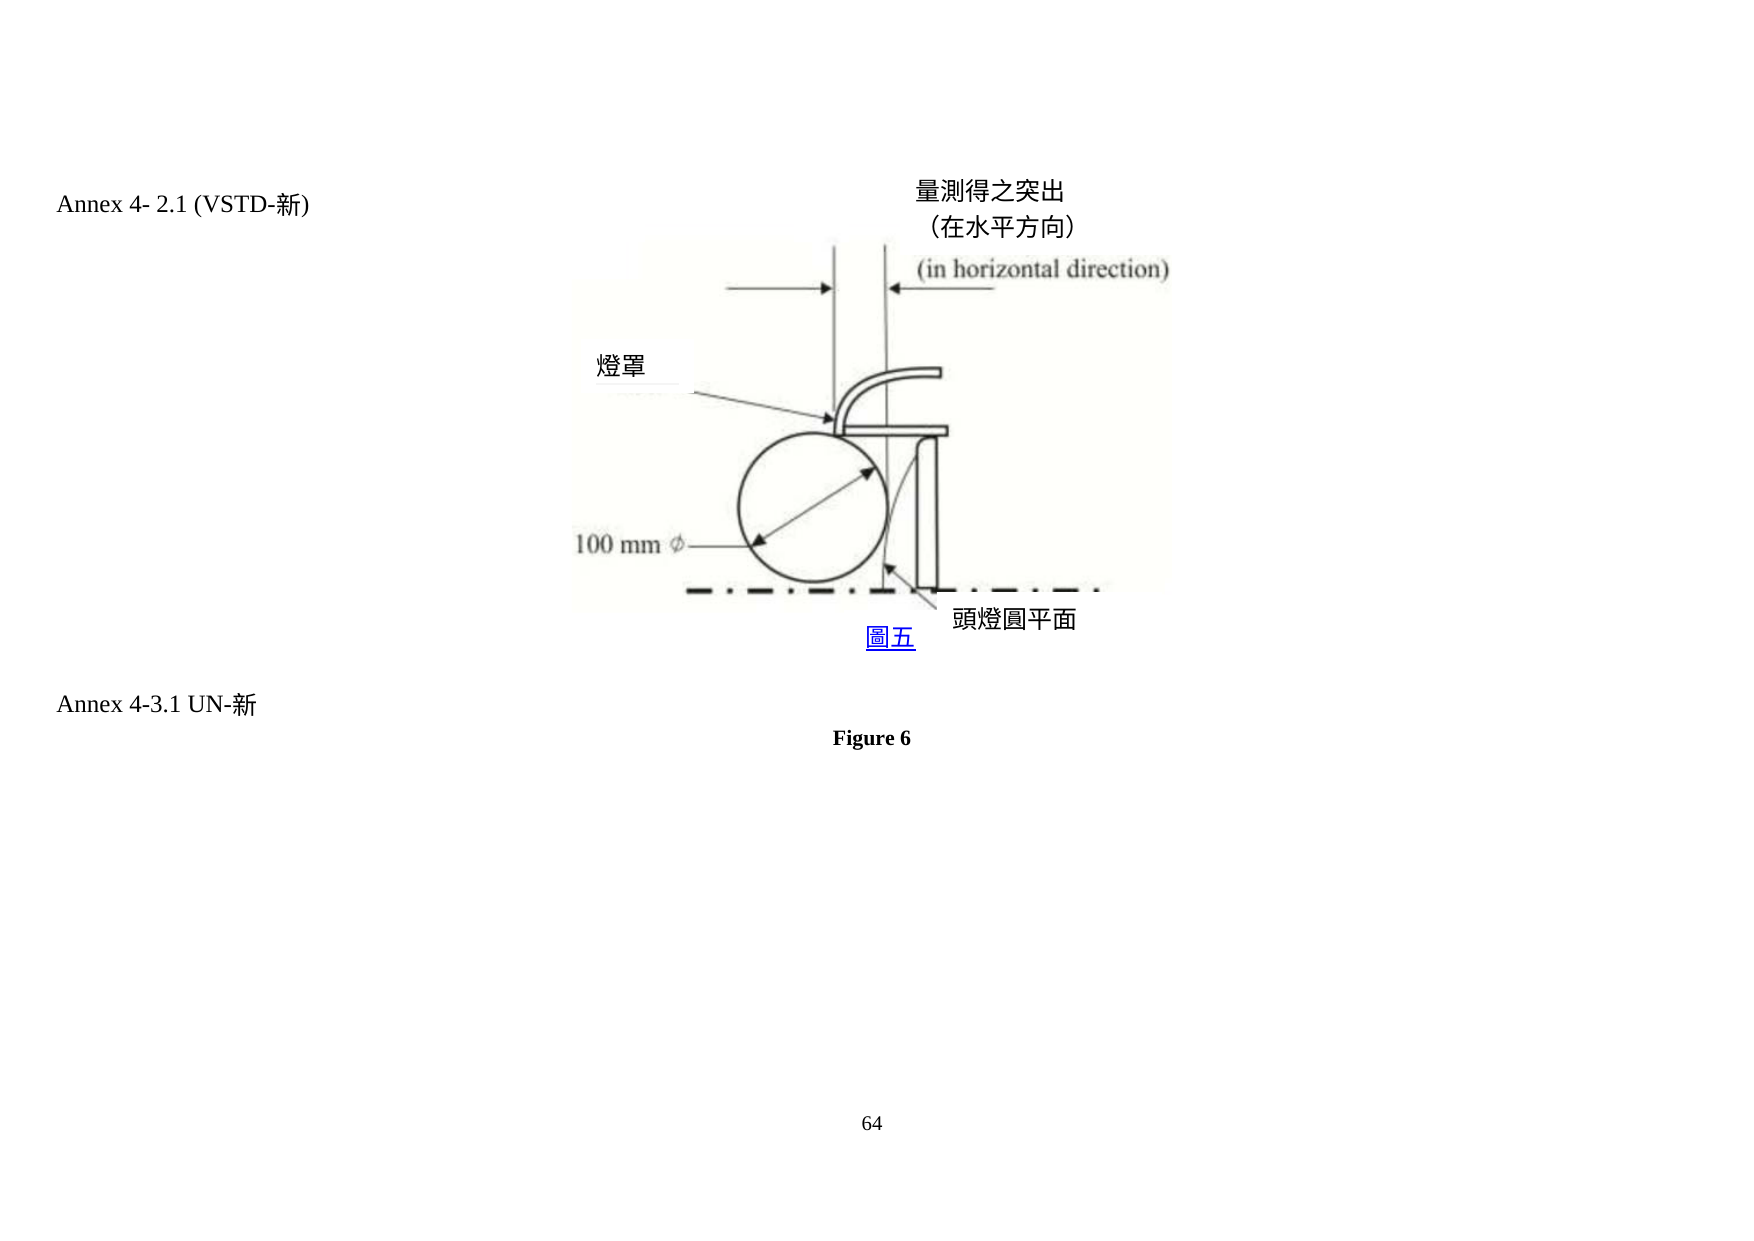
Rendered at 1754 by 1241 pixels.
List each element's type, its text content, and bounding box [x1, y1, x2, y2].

text Annex 4- 2.1 (VSTD-新) [56, 162, 1687, 255]
text （在水平方向） [915, 208, 1204, 244]
text 圖五 [859, 618, 922, 654]
text 量測得之突出 [915, 171, 1204, 208]
text 頭燈圓平面 [952, 599, 1147, 635]
text Annex 4-3.1 UN-新 [56, 662, 1687, 724]
text Figure 6 [56, 724, 1687, 750]
text 燈罩 [596, 346, 679, 383]
